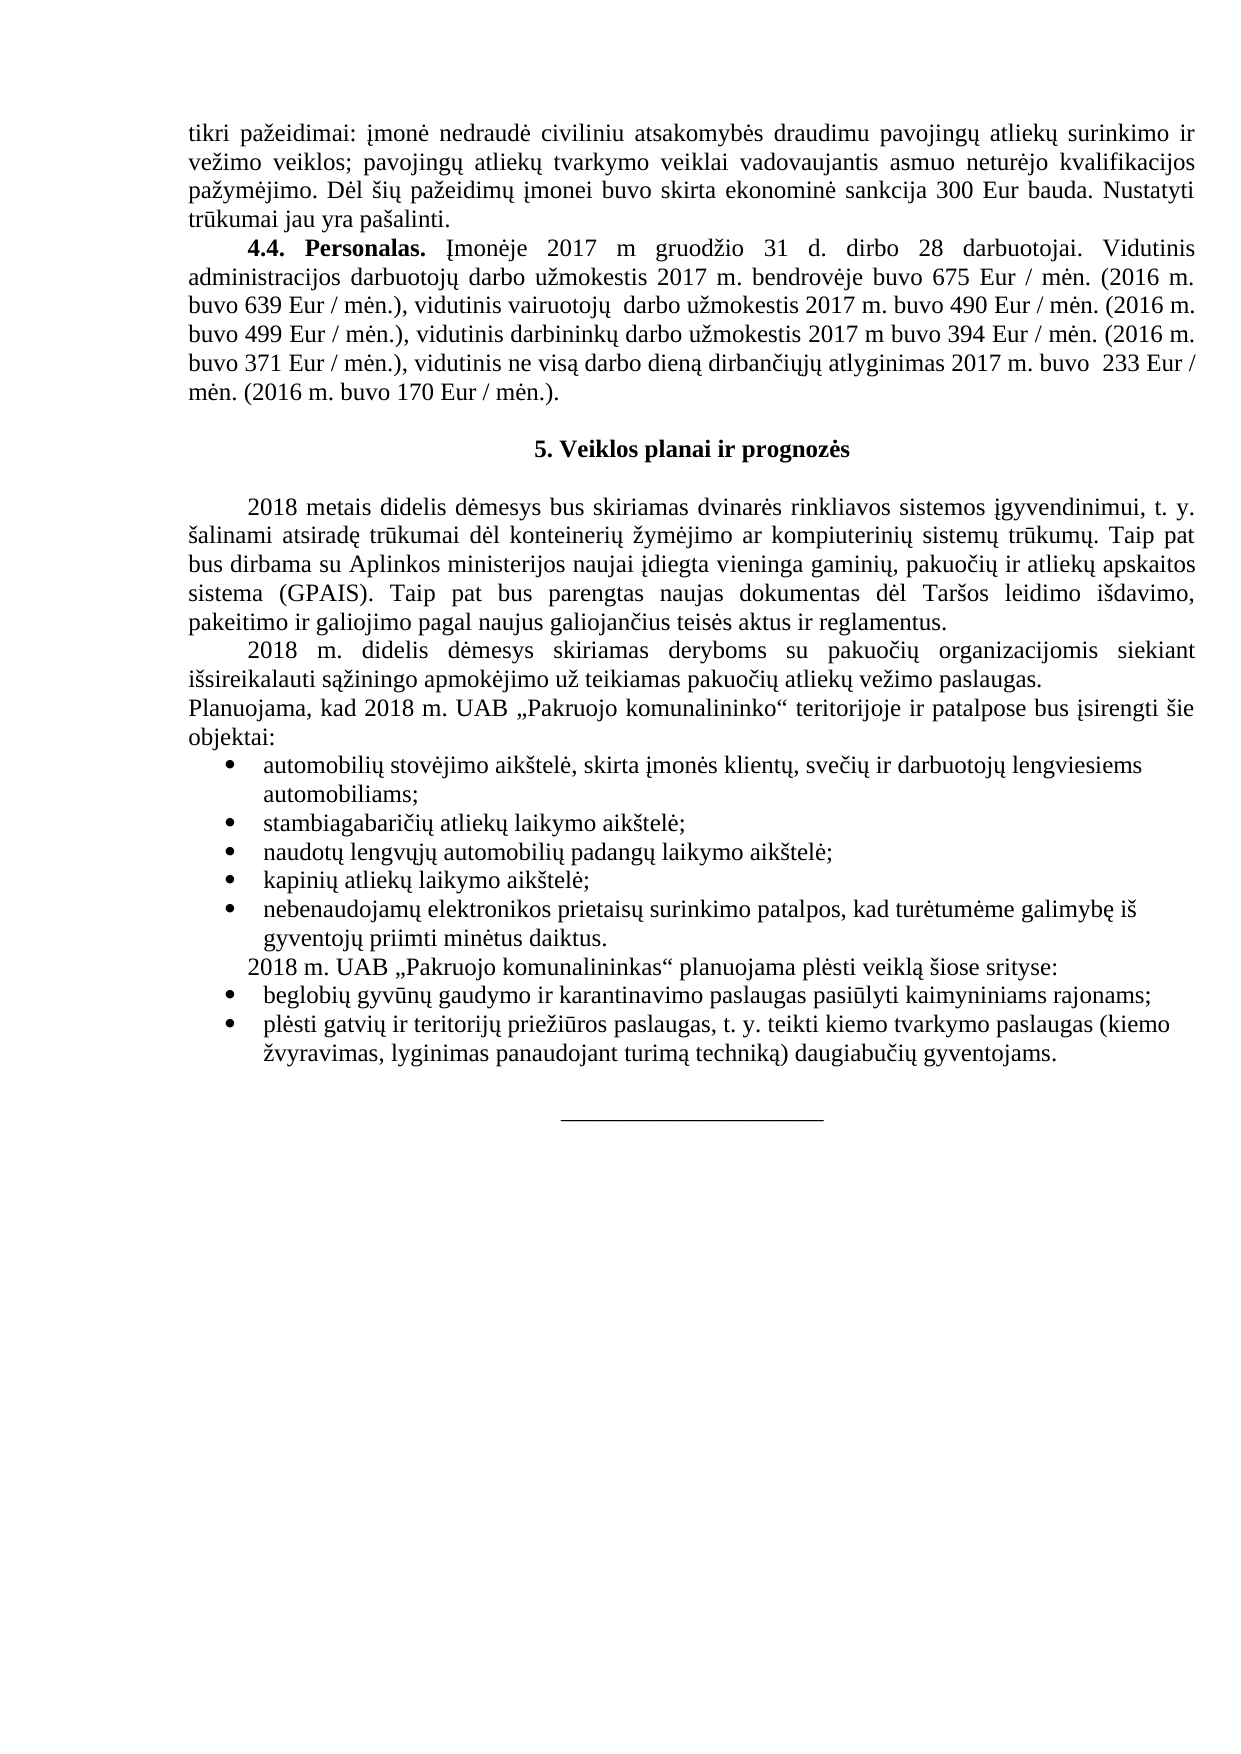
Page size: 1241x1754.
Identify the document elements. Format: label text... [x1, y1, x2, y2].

table_cell [170, 118, 177, 1281]
table_cell [1207, 1281, 1214, 1309]
table_cell [170, 1281, 177, 1309]
table_cell [1215, 118, 1238, 1281]
table_cell [1215, 1281, 1238, 1309]
table_cell [177, 1281, 1207, 1309]
table_cell [1207, 118, 1214, 1281]
table_cell tikri pažeidimai: įmonė nedraudė civiliniu atsakomybės draudimu pavojingų atliekų surinkimo ir vežimo veiklos; pavojingų atliekų tvarkymo veiklai vadovaujantis asmuo neturėjo kvalifikacijos pažymėjimo. Dėl šių pažeidimų įmonei buvo skirta ekonominė sankcija 300 Eur bauda. Nustatyti trūkumai jau yra pašalinti. 4.4. Personalas. Įmonėje 2017 m gruodžio 31 d. dirbo 28 darbuotojai. Vidutinis administracijos darbuotojų darbo užmokestis 2017 m. bendrovėje buvo 675 Eur / mėn. (2016 m. buvo 639 Eur / mėn.), vidutinis vairuotojų darbo užmokestis 2017 m. buvo 490 Eur / mėn. (2016 m. buvo 499 Eur / mėn.), vidutinis darbininkų darbo užmokestis 2017 m buvo 394 Eur / mėn. (2016 m. buvo 371 Eur / mėn.), vidutinis ne visą darbo dieną dirbančiųjų atlyginimas 2017 m. buvo 233 Eur / mėn. (2016 m. buvo 170 Eur / mėn.). 5. Veiklos planai ir prognozės 2018 metais didelis dėmesys bus skiriamas dvinarės rinkliavos sistemos įgyvendinimui, t. y. šalinami atsiradę trūkumai dėl konteinerių žymėjimo ar kompiuterinių sistemų trūkumų. Taip pat bus dirbama su Aplinkos ministerijos naujai įdiegta vieninga gaminių, pakuočių ir atliekų apskaitos sistema (GPAIS). Taip pat bus parengtas naujas dokumentas dėl Taršos leidimo išdavimo, pakeitimo ir galiojimo pagal naujus galiojančius teisės aktus ir reglamentus. 2018 m. didelis dėmesys skiriamas deryboms su pakuočių organizacijomis siekiant išsireikalauti sąžiningo apmokėjimo už teikiamas pakuočių atliekų vežimo paslaugas. Planuojama, kad 2018 m. UAB „Pakruojo komunalininko“ teritorijoje ir patalpose bus įsirengti šie objektai: automobilių stovėjimo aikštelė, skirta įmonės klientų, svečių ir darbuotojų lengviesiems automobiliams; stambiagabaričių atliekų laikymo aikštelė; naudotų lengvųjų automobilių padangų laikymo aikštelė; kapinių atliekų laikymo aikštelė; nebenaudojamų elektronikos prietaisų surinkimo patalpos, kad turėtumėme galimybę iš gyventojų priimti minėtus daiktus. 2018 m. UAB „Pakruojo komunalininkas“ planuojama plėsti veiklą šiose srityse: beglobių gyvūnų gaudymo ir karantinavimo paslaugas pasiūlyti kaimyniniams rajonams; plėsti gatvių ir teritorijų priežiūros paslaugas, t. y. teikti kiemo tvarkymo paslaugas (kiemo žvyravimas, lyginimas panaudojant turimą techniką) daugiabučių gyventojams. _____________________ [177, 118, 1207, 1281]
